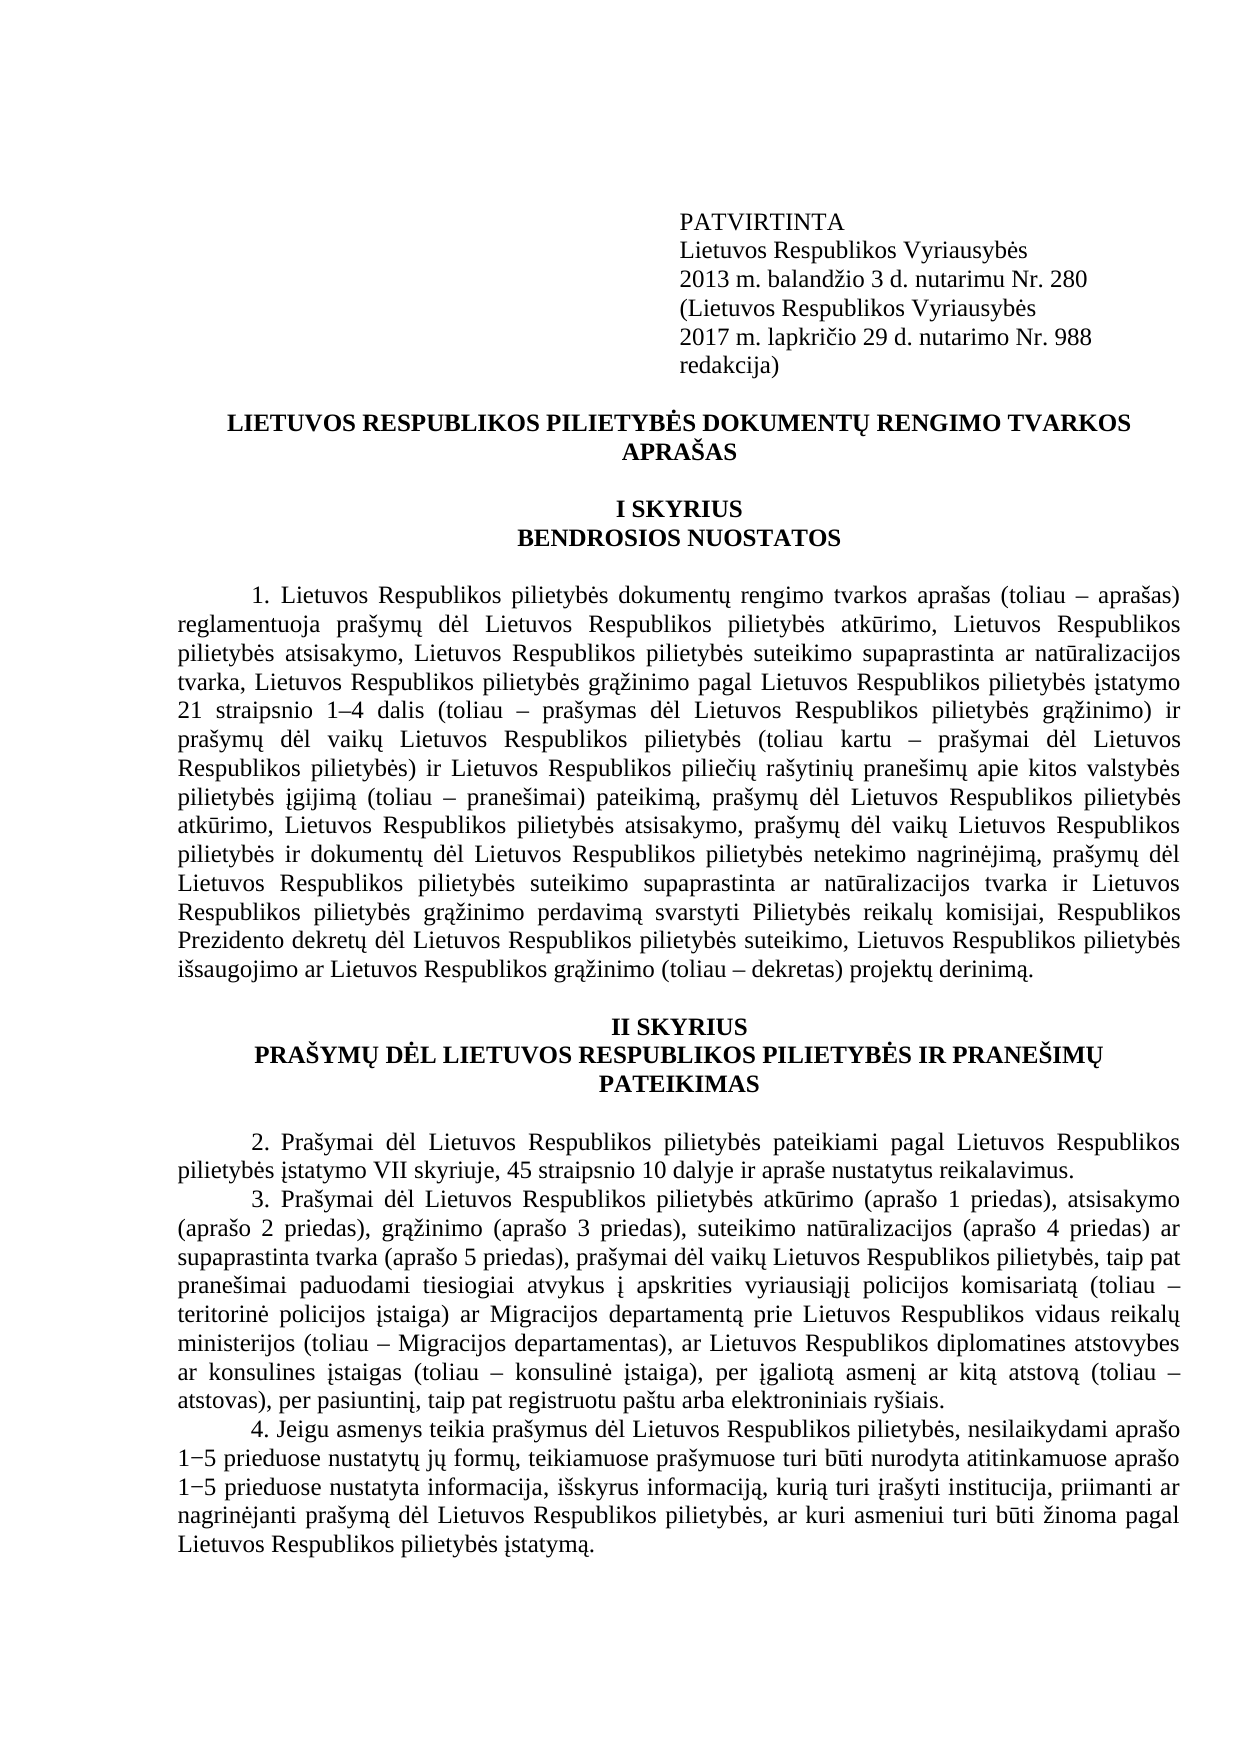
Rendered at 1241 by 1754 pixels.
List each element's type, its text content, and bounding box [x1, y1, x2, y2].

text 2013 m. balandžio 3 d. nutarimu Nr. 280 [679, 264, 1181, 293]
text 2. Prašymai dėl Lietuvos Respublikos pilietybės pateikiami pagal Lietuvos Respublikos pilietybės įstatymo VII skyriuje, 45 straipsnio 10 dalyje ir apraše nustatytus reikalavimus. [177, 1127, 1181, 1184]
text II SKYRIUS [177, 1012, 1181, 1040]
text LIETUVOS RESPUBLIKOS PILIETYBĖS DOKUMENTŲ RENGIMO TVARKOS APRAŠAS [177, 408, 1181, 465]
text 2017 m. lapkričio 29 d. nutarimo Nr. 988 [177, 322, 1181, 350]
text I SKYRIUS [177, 494, 1181, 523]
text Lietuvos Respublikos Vyriausybės [679, 235, 1181, 264]
text (Lietuvos Respublikos Vyriausybės [679, 293, 1181, 322]
text PATVIRTINTA [679, 207, 1181, 235]
text redakcija) [177, 350, 1181, 379]
text 4. Jeigu asmenys teikia prašymus dėl Lietuvos Respublikos pilietybės, nesilaikydami aprašo 1−5 prieduose nustatytų jų formų, teikiamuose prašymuose turi būti nurodyta atitinkamuose aprašo 1−5 prieduose nustatyta informacija, išskyrus informaciją, kurią turi įrašyti institucija, priimanti ar nagrinėjanti prašymą dėl Lietuvos Respublikos pilietybės, ar kuri asmeniui turi būti žinoma pagal Lietuvos Respublikos pilietybės įstatymą. [177, 1414, 1181, 1558]
text 1. Lietuvos Respublikos pilietybės dokumentų rengimo tvarkos aprašas (toliau – aprašas) reglamentuoja prašymų dėl Lietuvos Respublikos pilietybės atkūrimo, Lietuvos Respublikos pilietybės atsisakymo, Lietuvos Respublikos pilietybės suteikimo supaprastinta ar natūralizacijos tvarka, Lietuvos Respublikos pilietybės grąžinimo pagal Lietuvos Respublikos pilietybės įstatymo 21 straipsnio 1–4 dalis (toliau – prašymas dėl Lietuvos Respublikos pilietybės grąžinimo) ir prašymų dėl vaikų Lietuvos Respublikos pilietybės (toliau kartu – prašymai dėl Lietuvos Respublikos pilietybės) ir Lietuvos Respublikos piliečių rašytinių pranešimų apie kitos valstybės pilietybės įgijimą (toliau – pranešimai) pateikimą, prašymų dėl Lietuvos Respublikos pilietybės atkūrimo, Lietuvos Respublikos pilietybės atsisakymo, prašymų dėl vaikų Lietuvos Respublikos pilietybės ir dokumentų dėl Lietuvos Respublikos pilietybės netekimo nagrinėjimą, prašymų dėl Lietuvos Respublikos pilietybės suteikimo supaprastinta ar natūralizacijos tvarka ir Lietuvos Respublikos pilietybės grąžinimo perdavimą svarstyti Pilietybės reikalų komisijai, Respublikos Prezidento dekretų dėl Lietuvos Respublikos pilietybės suteikimo, Lietuvos Respublikos pilietybės išsaugojimo ar Lietuvos Respublikos grąžinimo (toliau – dekretas) projektų derinimą. [177, 580, 1181, 983]
text 3. Prašymai dėl Lietuvos Respublikos pilietybės atkūrimo (aprašo 1 priedas), atsisakymo (aprašo 2 priedas), grąžinimo (aprašo 3 priedas), suteikimo natūralizacijos (aprašo 4 priedas) ar supaprastinta tvarka (aprašo 5 priedas), prašymai dėl vaikų Lietuvos Respublikos pilietybės, taip pat pranešimai paduodami tiesiogiai atvykus į apskrities vyriausiąjį policijos komisariatą (toliau – teritorinė policijos įstaiga) ar Migracijos departamentą prie Lietuvos Respublikos vidaus reikalų ministerijos (toliau – Migracijos departamentas), ar Lietuvos Respublikos diplomatines atstovybes ar konsulines įstaigas (toliau – konsulinė įstaiga), per įgaliotą asmenį ar kitą atstovą (toliau – atstovas), per pasiuntinį, taip pat registruotu paštu arba elektroniniais ryšiais. [177, 1184, 1181, 1414]
text BENDROSIOS NUOSTATOS [177, 523, 1181, 552]
text PRAŠYMŲ DĖL LIETUVOS RESPUBLIKOS PILIETYBĖS IR PRANEŠIMŲ PATEIKIMAS [177, 1040, 1181, 1098]
